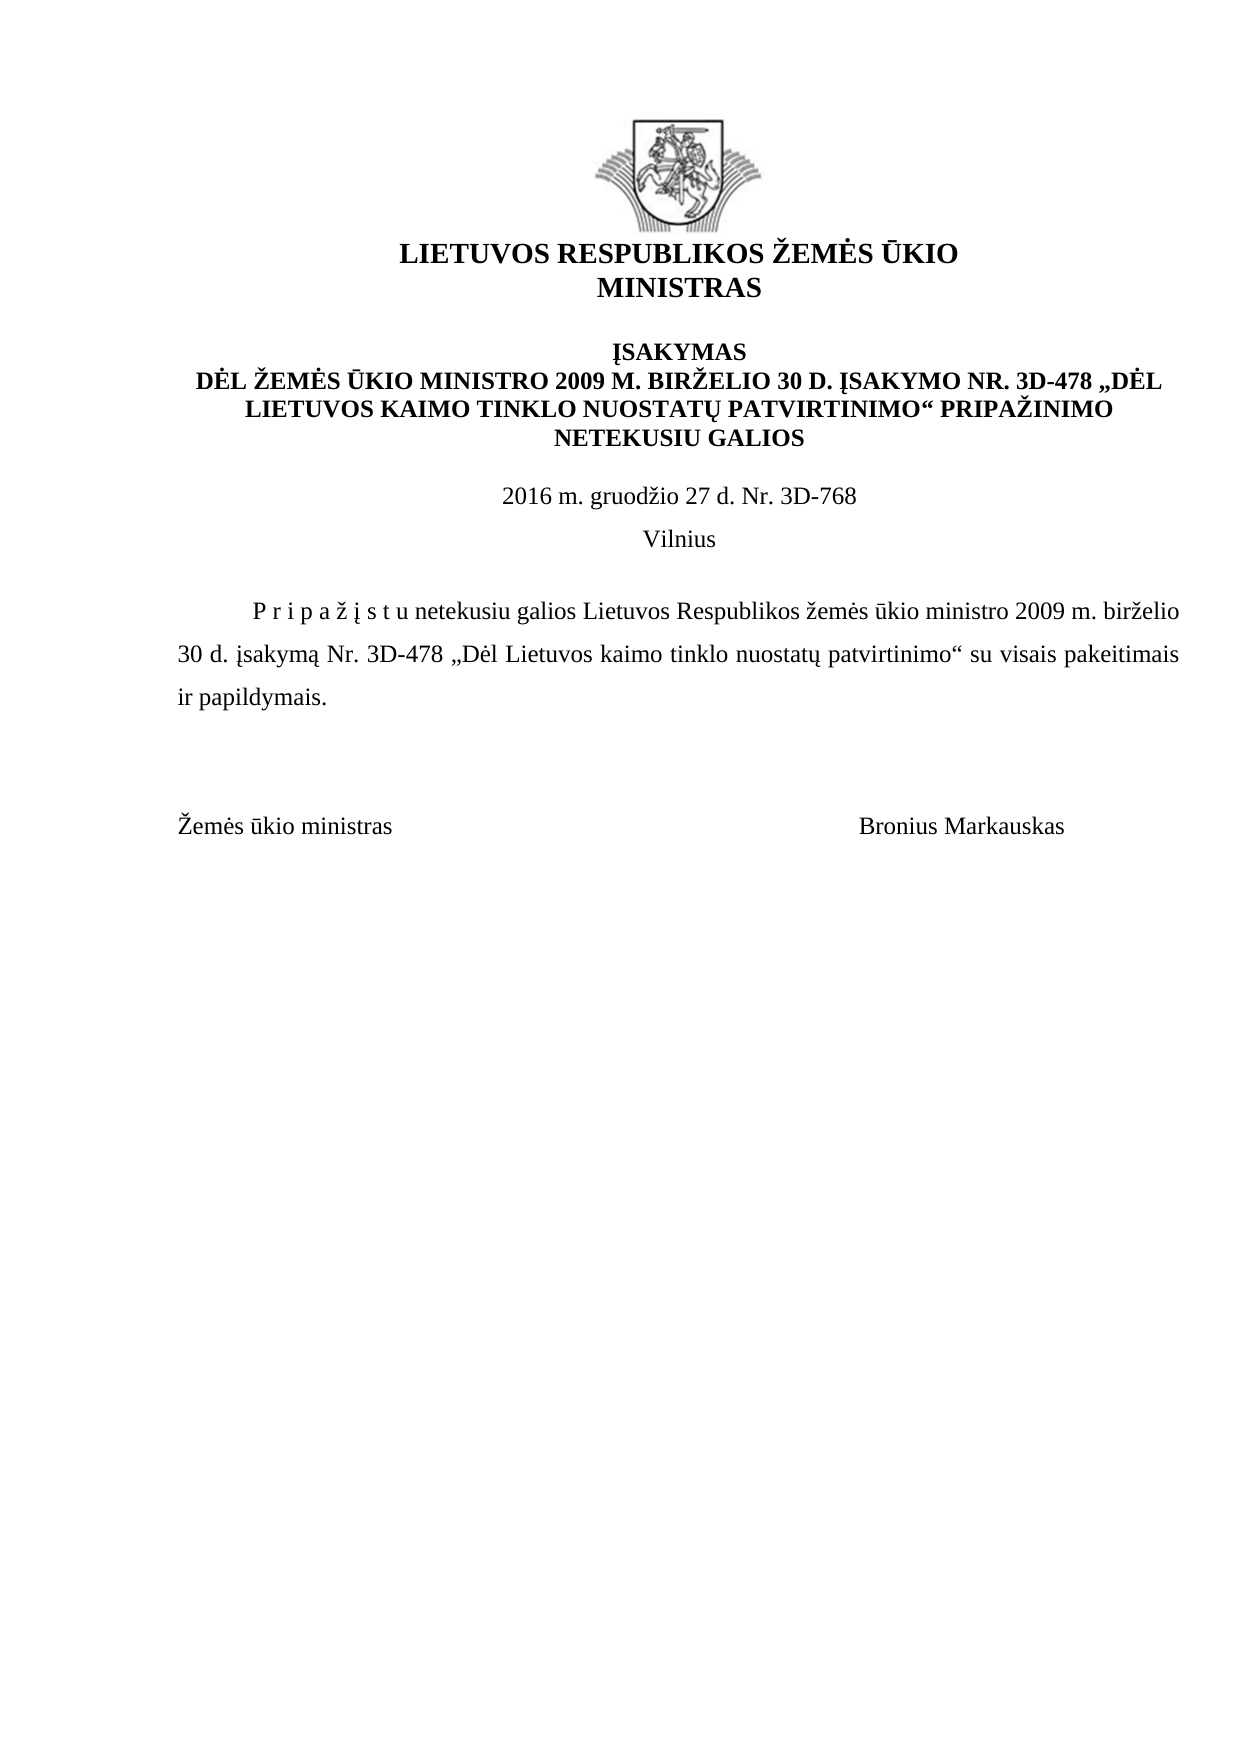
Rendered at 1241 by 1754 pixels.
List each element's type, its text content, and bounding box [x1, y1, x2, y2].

text MINISTRAS [177, 270, 1181, 303]
text LIETUVOS RESPUBLIKOS ŽEMĖS ŪKIO [177, 236, 1181, 270]
text P r i p a ž į s t u netekusiu galios Lietuvos Respublikos žemės ūkio ministro 2009 m. birželio 30 d. įsakymą Nr. 3D-478 „Dėl Lietuvos kaimo tinklo nuostatų patvirtinimo“ su visais pakeitimais ir papildymais. [177, 596, 1181, 711]
text Vilnius [177, 524, 1181, 553]
text 2016 m. gruodžio 27 d. Nr. 3D-768 [177, 481, 1181, 509]
text Žemės ūkio ministras Bronius Markauskas [177, 811, 1181, 840]
text DĖL ŽEMĖS ŪKIO MINISTRO 2009 M. BIRŽELIO 30 D. ĮSAKYMO NR. 3D-478 „DĖL LIETUVOS KAIMO TINKLO NUOSTATŲ PATVIRTINIMO“ PRIPAŽINIMO NETEKUSIU GALIOS [177, 366, 1181, 452]
text ĮSAKYMAS [177, 337, 1181, 366]
